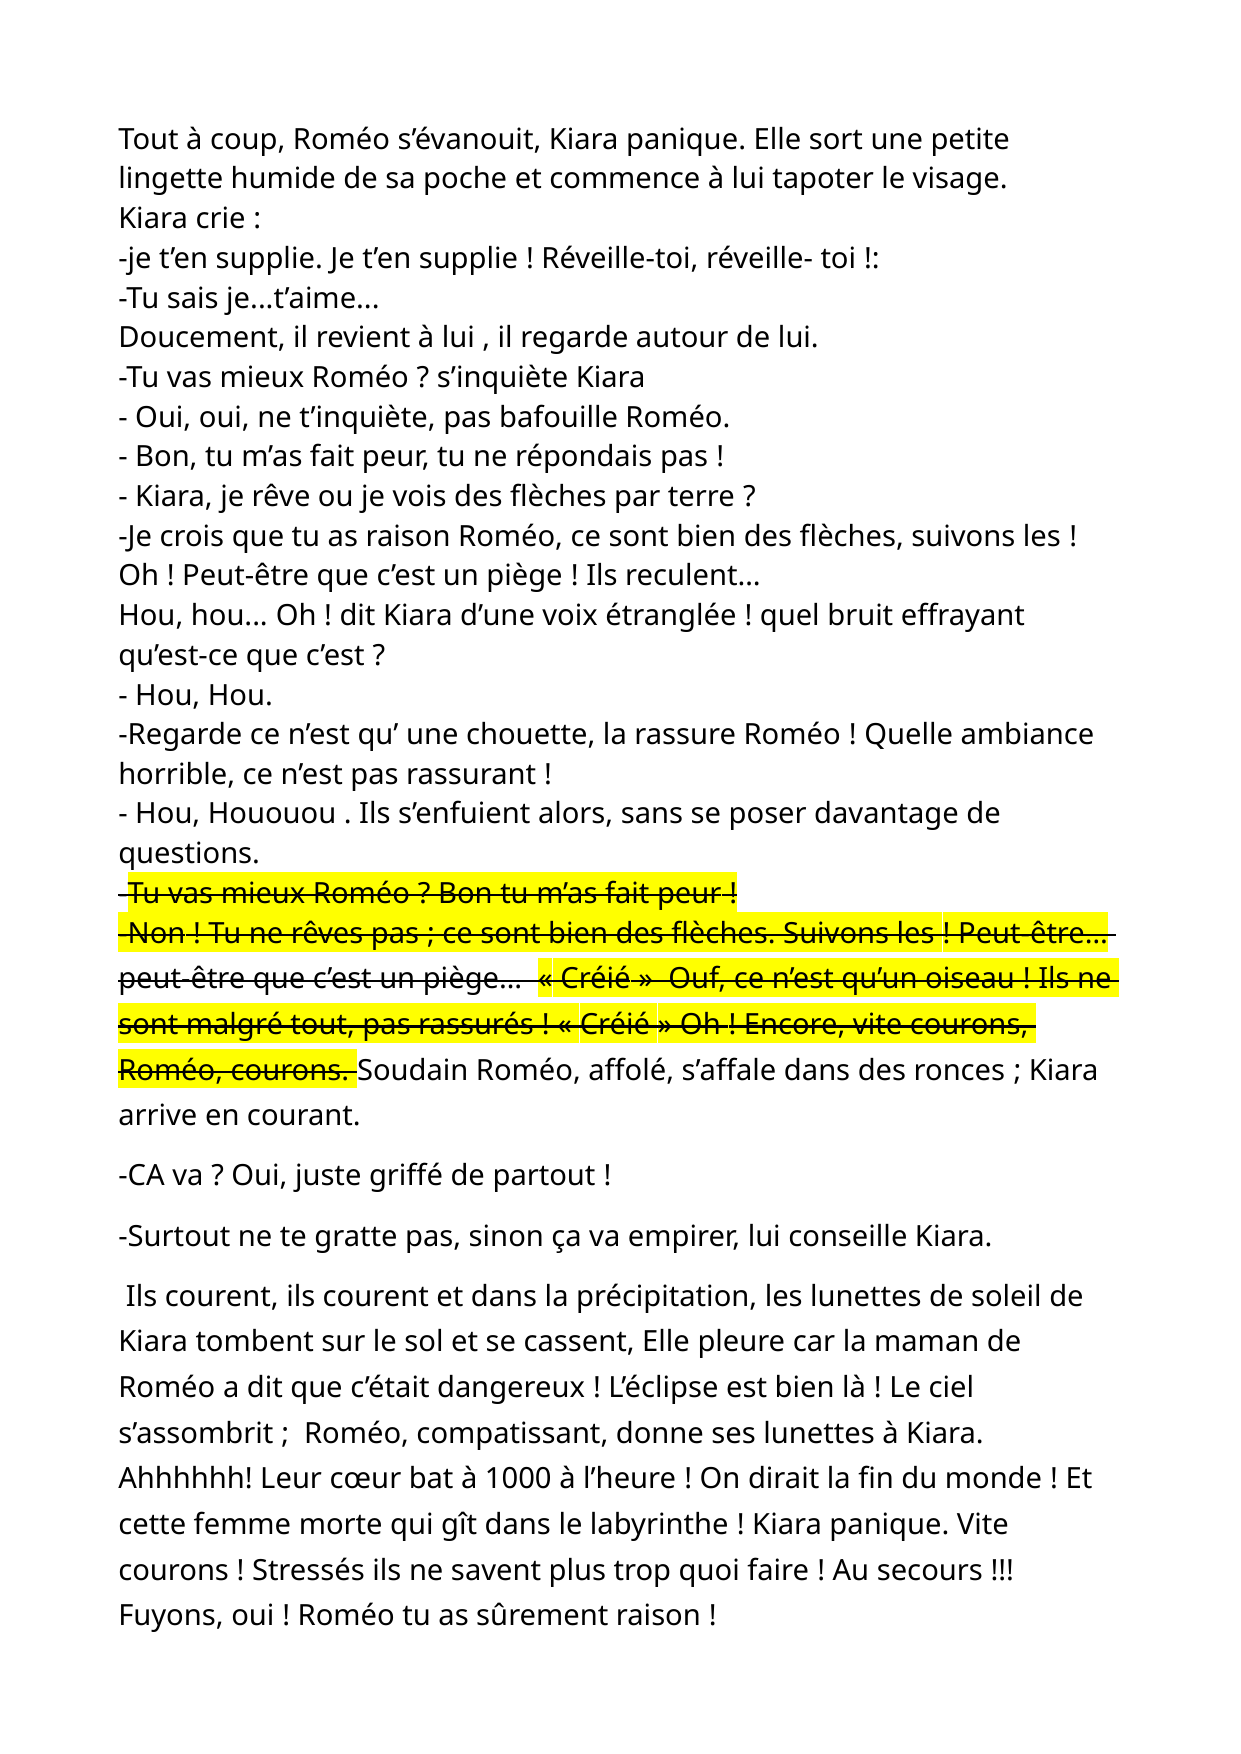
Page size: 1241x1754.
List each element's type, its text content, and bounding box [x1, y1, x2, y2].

text - Oui, oui, ne t’inquiète, pas bafouille Roméo. [118, 396, 1122, 436]
text -Non ! Tu ne rêves pas ; ce sont bien des flèches. Suivons les ! Peut-être… peut-être que c’est un piège… « Créié » Ouf, ce n’est qu’un oiseau ! Ils ne sont malgré tout, pas rassurés ! « Créié » Oh ! Encore, vite courons, Roméo, courons. Soudain Roméo, affolé, s’affale dans des ronces ; Kiara arrive en courant. [118, 912, 1122, 1134]
text -Tu vas mieux Roméo ? s’inquiète Kiara [118, 356, 1122, 396]
text -Je crois que tu as raison Roméo, ce sont bien des flèches, suivons les ! [118, 515, 1122, 555]
text -CA va ? Oui, juste griffé de partout ! [118, 1154, 1122, 1194]
text -je t’en supplie. Je t’en supplie ! Réveille-toi, réveille- toi !: [118, 237, 1122, 277]
text - Hou, Hououou . Ils s’enfuient alors, sans se poser davantage de questions. [118, 793, 1122, 872]
text Oh ! Peut-être que c’est un piège ! Ils reculent… [118, 555, 1122, 594]
text - Hou, Hou. [118, 674, 1122, 713]
text -Tu vas mieux Roméo ? Bon tu m’as fait peur ! [118, 872, 1122, 912]
text Hou, hou... Oh ! dit Kiara d’une voix étranglée ! quel bruit effrayant qu’est-ce que c’est ? [118, 594, 1122, 674]
text -Tu sais je...t’aime... [118, 277, 1122, 317]
text - Kiara, je rêve ou je vois des flèches par terre ? [118, 475, 1122, 515]
text Kiara crie : [118, 197, 1122, 237]
text Ils courent, ils courent et dans la précipitation, les lunettes de soleil de Kiara tombent sur le sol et se cassent, Elle pleure car la maman de Roméo a dit que c’était dangereux ! L’éclipse est bien là ! Le ciel s’assombrit ; Roméo, compatissant, donne ses lunettes à Kiara. Ahhhhhh! Leur cœur bat à 1000 à l’heure ! On dirait la fin du monde ! Et cette femme morte qui gît dans le labyrinthe ! Kiara panique. Vite courons ! Stressés ils ne savent plus trop quoi faire ! Au secours !!! Fuyons, oui ! Roméo tu as sûrement raison ! [118, 1275, 1122, 1634]
text lingette humide de sa poche et commence à lui tapoter le visage. [118, 158, 1122, 197]
text -Regarde ce n’est qu’ une chouette, la rassure Roméo ! Quelle ambiance horrible, ce n’est pas rassurant ! [118, 713, 1122, 793]
text Tout à coup, Roméo s’évanouit, Kiara panique. Elle sort une petite [118, 118, 1122, 158]
text - Bon, tu m’as fait peur, tu ne répondais pas ! [118, 436, 1122, 475]
text -Surtout ne te gratte pas, sinon ça va empirer, lui conseille Kiara. [118, 1215, 1122, 1254]
text Doucement, il revient à lui , il regarde autour de lui. [118, 317, 1122, 356]
